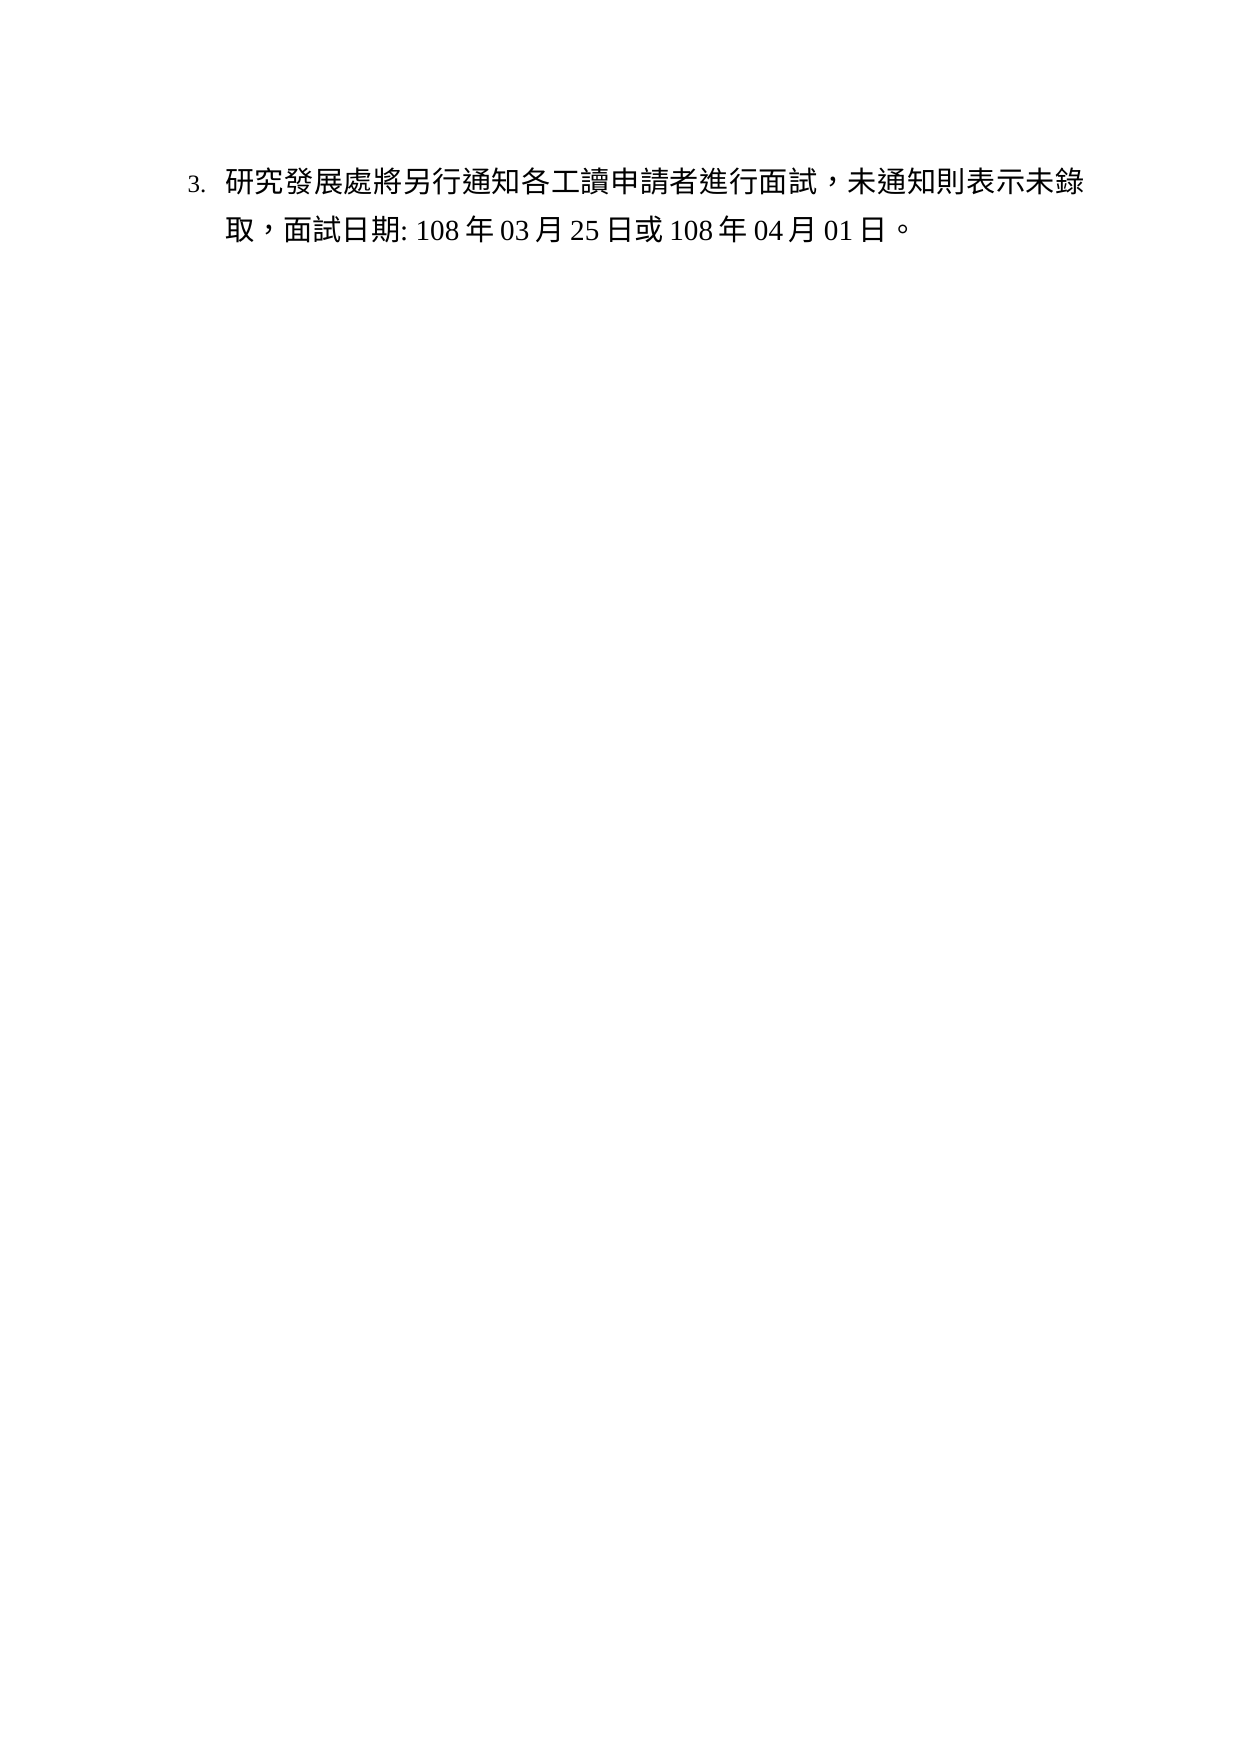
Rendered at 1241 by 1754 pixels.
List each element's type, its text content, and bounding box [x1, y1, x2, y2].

list 研究發展處將另行通知各工讀申請者進行面試，未通知則表示未錄取，面試日期: 108年03月25日或108年04月01日。 [187, 158, 1087, 249]
